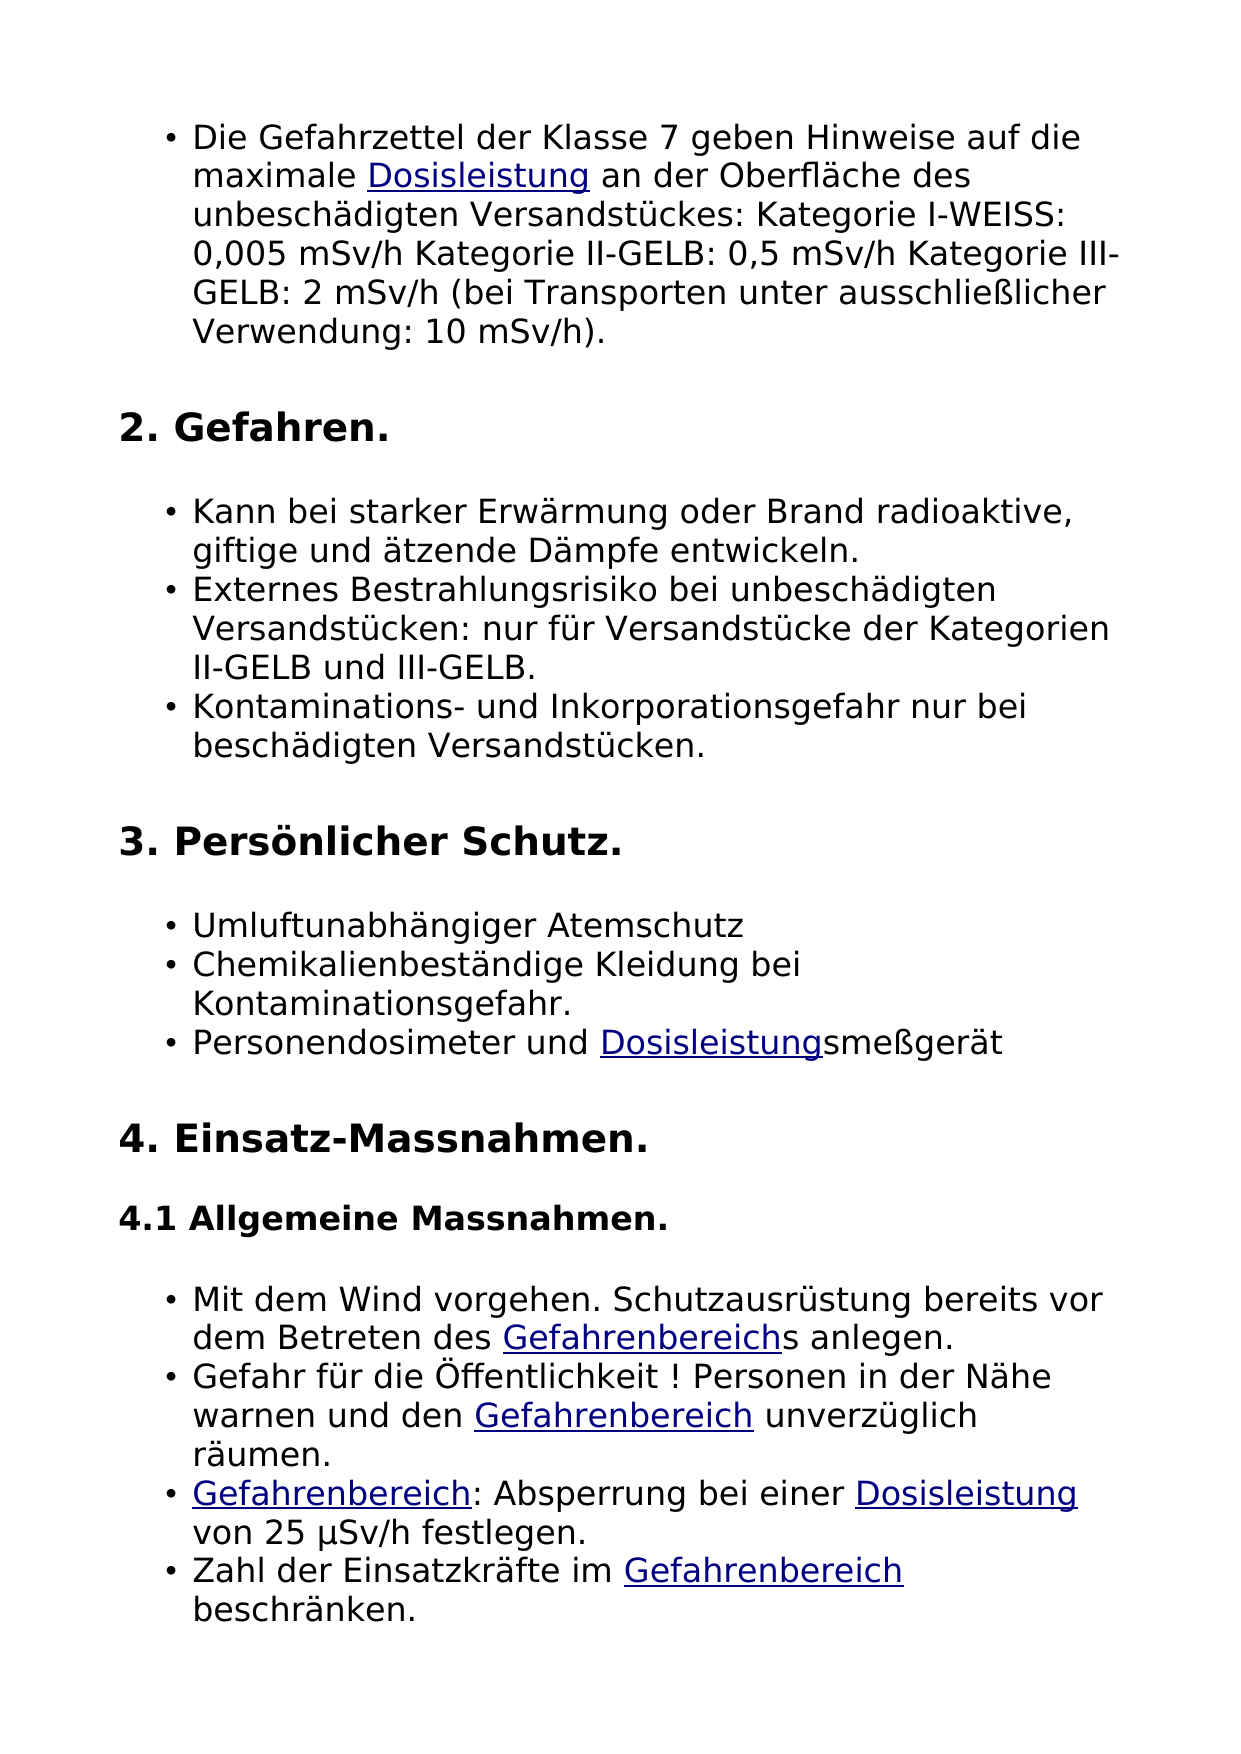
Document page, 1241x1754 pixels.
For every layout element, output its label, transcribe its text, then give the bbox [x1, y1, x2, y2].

subtitle 4.1 Allgemeine Massnahmen. [118, 1199, 1122, 1238]
list Gefahr für die Öffentlichkeit ! Personen in der Nähe warnen und den Gefahrenbereich unverzüglich räumen. [177, 1358, 1122, 1474]
list Personendosimeter und Dosisleistungsmeßgerät [177, 1023, 1122, 1062]
list Kann bei starker Erwärmung oder Brand radioaktive, giftige und ätzende Dämpfe entwickeln. [177, 493, 1122, 571]
list Umluftunabhängiger Atemschutz [177, 907, 1122, 945]
list Gefahrenbereich: Absperrung bei einer Dosisleistung von 25 µSv/h festlegen. [177, 1474, 1122, 1552]
subtitle 3. Persönlicher Schutz. [118, 819, 1122, 864]
list Die Gefahrzettel der Klasse 7 geben Hinweise auf die maximale Dosisleistung an der Oberfläche des unbeschädigten Versandstückes: Kategorie I-WEISS: 0,005 mSv/h Kategorie II-GELB: 0,5 mSv/h Kategorie III-GELB: 2 mSv/h (bei Transporten unter ausschließlicher Verwendung: 10 mSv/h). [177, 118, 1122, 351]
list Mit dem Wind vorgehen. Schutzausrüstung bereits vor dem Betreten des Gefahrenbereichs anlegen. [177, 1280, 1122, 1358]
list Externes Bestrahlungsrisiko bei unbeschädigten Versandstücken: nur für Versandstücke der Kategorien II-GELB und III-GELB. [177, 571, 1122, 687]
list Zahl der Einsatzkräfte im Gefahrenbereich beschränken. [177, 1552, 1122, 1630]
subtitle 2. Gefahren. [118, 406, 1122, 451]
list Chemikalienbeständige Kleidung bei Kontaminationsgefahr. [177, 945, 1122, 1023]
subtitle 4. Einsatz-Massnahmen. [118, 1116, 1122, 1162]
list Kontaminations- und Inkorporationsgefahr nur bei beschädigten Versandstücken. [177, 687, 1122, 765]
